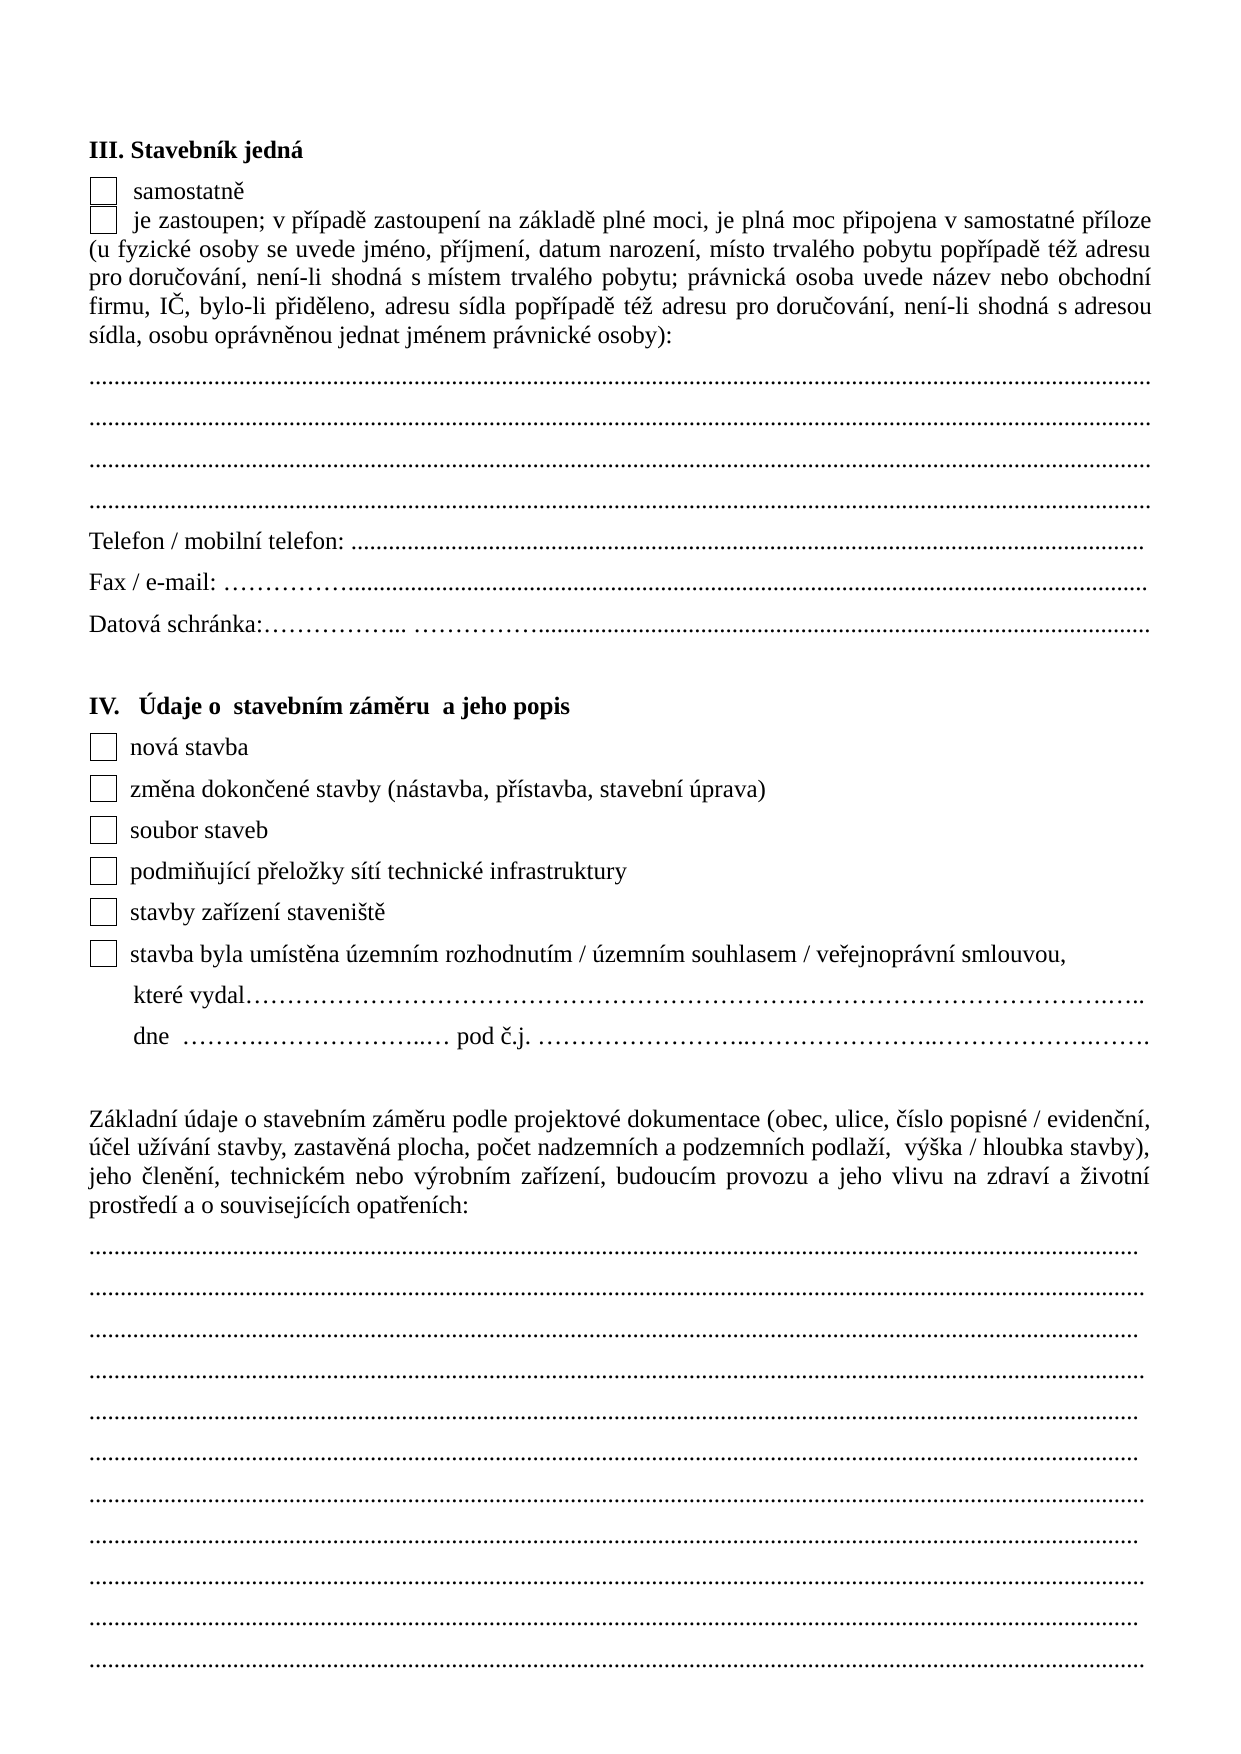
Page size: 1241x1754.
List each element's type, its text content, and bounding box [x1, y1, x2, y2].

text ........................................................................................................................................................................ [89, 1437, 1152, 1466]
text ........................................................................................................................................................................ [89, 1520, 1152, 1549]
text ........................................................................................................................................................................ [89, 1602, 1152, 1631]
text .......................................................................................................................................................................... [89, 444, 1152, 472]
text podmiňující přeložky sítí technické infrastruktury [89, 856, 1152, 885]
text ......................................................................................................................................................................... [89, 1561, 1152, 1590]
text ......................................................................................................................................................................... [89, 1355, 1152, 1384]
text .......................................................................................................................................................................... [89, 361, 1152, 390]
text stavby zařízení staveniště [89, 897, 1152, 926]
text samostatně [89, 176, 1152, 205]
text nová stavba [89, 732, 1152, 761]
text ........................................................................................................................................................................ [89, 1231, 1152, 1260]
text III. Stavebník jedná [89, 135, 1152, 164]
text Telefon / mobilní telefon: ............................................................................................................................... [89, 526, 1152, 555]
text změna dokončené stavby (nástavba, přístavba, stavební úprava) [89, 774, 1152, 802]
text ......................................................................................................................................................................... [89, 1644, 1152, 1672]
text ........................................................................................................................................................................ [89, 1396, 1152, 1425]
text .......................................................................................................................................................................... [89, 485, 1152, 514]
text které vydal………………………………………………………….……………………………….….. [89, 980, 1152, 1009]
text IV. Údaje o stavebním záměru a jeho popis [89, 691, 1152, 720]
text Datová schránka:……………... …………….................................................................................................. [89, 609, 1152, 637]
text ......................................................................................................................................................................... [89, 1272, 1152, 1301]
text Základní údaje o stavebním záměru podle projektové dokumentace (obec, ulice, číslo popisné / evidenční, účel užívání stavby, zastavěná plocha, počet nadzemních a podzemních podlaží, výška / hloubka stavby), jeho členění, technickém nebo výrobním zařízení, budoucím provozu a jeho vlivu na zdraví a životní prostředí a o souvisejících opatřeních: [89, 1104, 1152, 1219]
text Fax / e-mail: ……………................................................................................................................................ [89, 567, 1152, 596]
text stavba byla umístěna územním rozhodnutím / územním souhlasem / veřejnoprávní smlouvou, [89, 939, 1152, 967]
text .......................................................................................................................................................................... [89, 402, 1152, 431]
text ........................................................................................................................................................................ [89, 1314, 1152, 1342]
text je zastoupen; v případě zastoupení na základě plné moci, je plná moc připojena v samostatné příloze (u fyzické osoby se uvede jméno, příjmení, datum narození, místo trvalého pobytu popřípadě též adresu pro doručování, není-li shodná s místem trvalého pobytu; právnická osoba uvede název nebo obchodní firmu, IČ, bylo-li přiděleno, adresu sídla popřípadě též adresu pro doručování, není-li shodná s adresou sídla, osobu oprávněnou jednat jménem právnické osoby): [89, 205, 1152, 349]
text soubor staveb [89, 815, 1152, 844]
text dne ……….………………..… pod č.j. ……………………..…………………..……………….……. [89, 1021, 1152, 1050]
text ......................................................................................................................................................................... [89, 1479, 1152, 1507]
